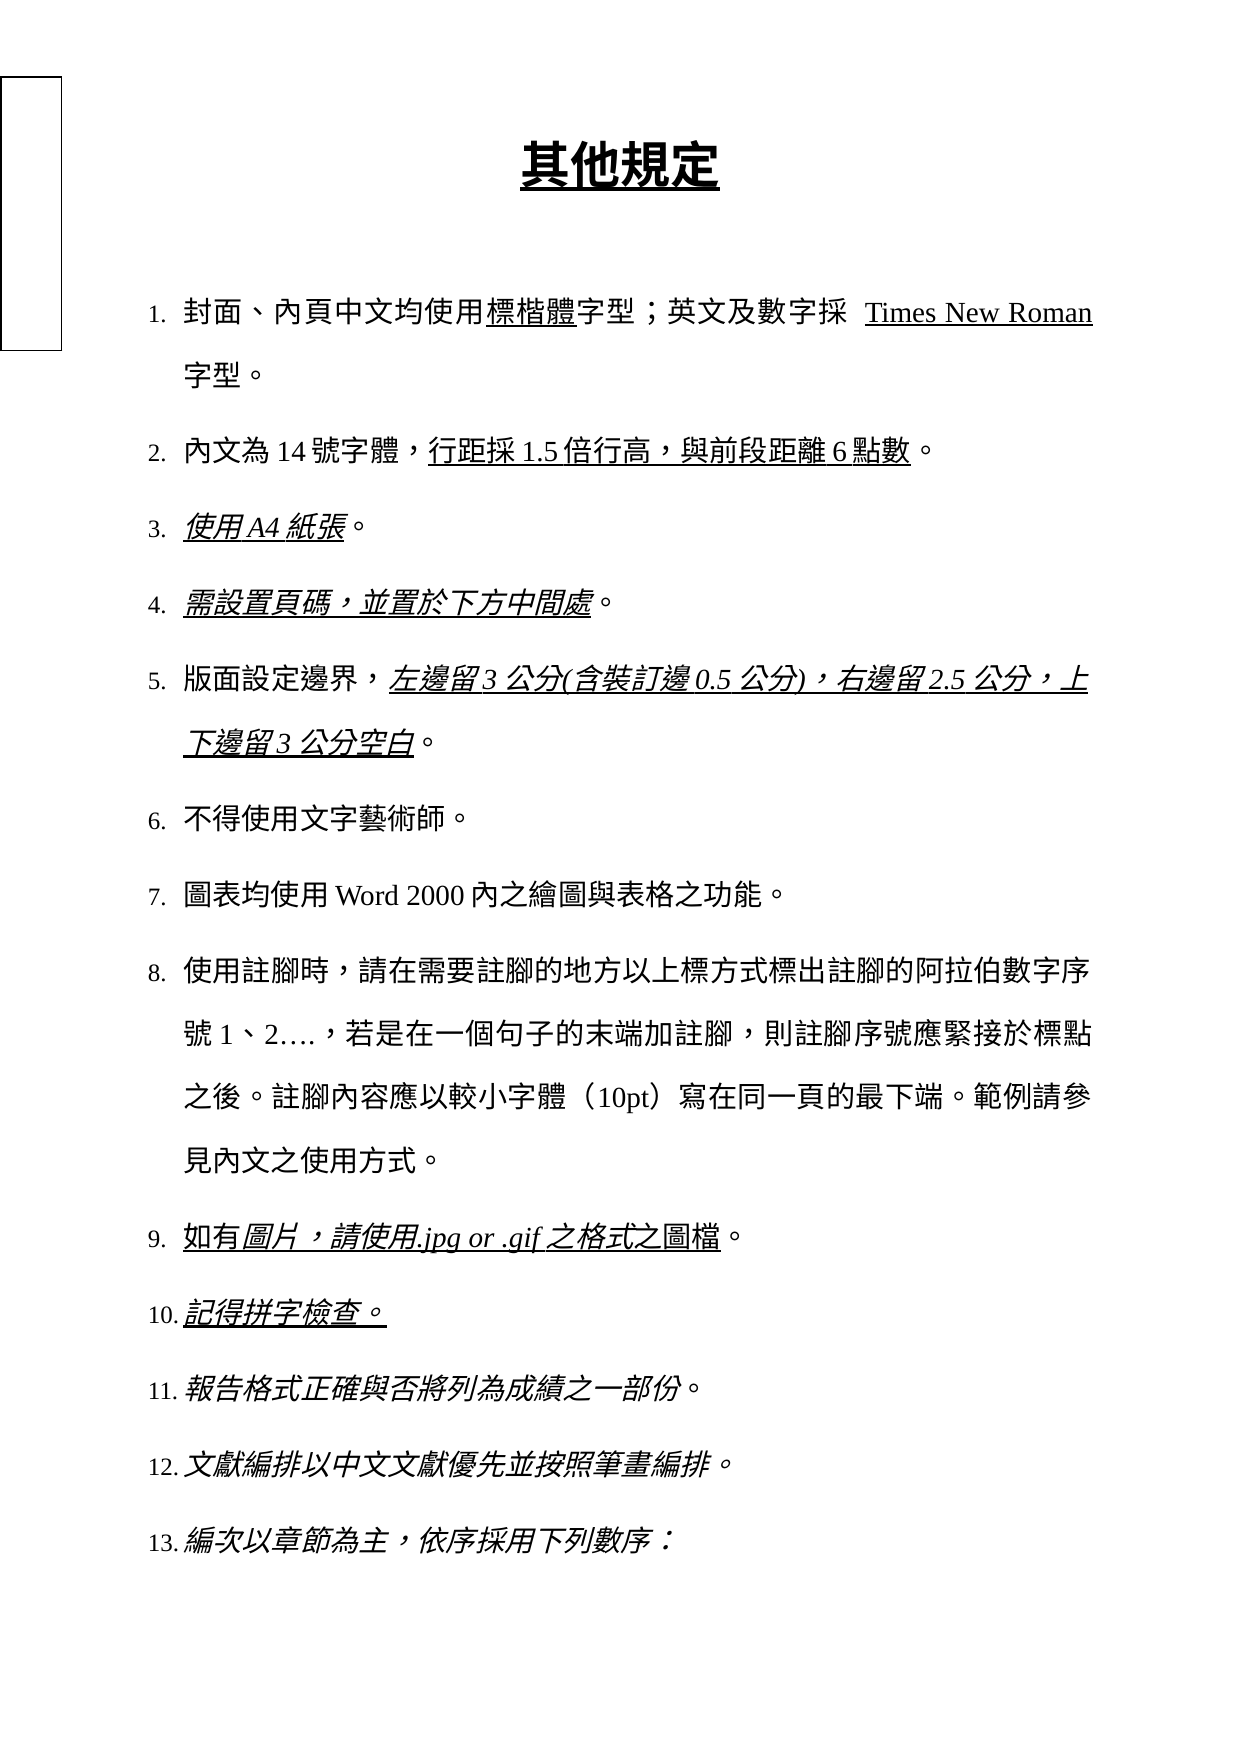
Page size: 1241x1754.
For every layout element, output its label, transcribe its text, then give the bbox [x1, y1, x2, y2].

list 圖表均使用Word 2000內之繪圖與表格之功能。 [148, 871, 1092, 913]
text [2, 78, 61, 350]
list 文獻編排以中文文獻優先並按照筆畫編排。 [148, 1441, 1092, 1483]
list 封面、內頁中文均使用標楷體字型；英文及數字採 Times New Roman 字型。 [148, 289, 1092, 394]
list 如有圖片，請使用.jpg or .gif之格式之圖檔。 [148, 1213, 1092, 1256]
list 記得拼字檢查。 [148, 1289, 1092, 1332]
list 不得使用文字藝術師。 [148, 795, 1092, 837]
list 編次以章節為主，依序採用下列數序： [148, 1517, 1092, 1559]
list 內文為14號字體，行距採1.5倍行高，與前段距離6點數。 [148, 428, 1092, 470]
text 其他規定 [148, 89, 1092, 214]
list 使用A4紙張。 [148, 504, 1092, 546]
list 使用註腳時，請在需要註腳的地方以上標方式標出註腳的阿拉伯數字序號1、2….，若是在一個句子的末端加註腳，則註腳序號應緊接於標點之後。註腳內容應以較小字體（10pt）寫在同一頁的最下端。範例請參見內文之使用方式。 [148, 947, 1092, 1180]
list 報告格式正確與否將列為成績之一部份。 [148, 1365, 1092, 1407]
list 需設置頁碼，並置於下方中間處。 [148, 580, 1092, 622]
list 版面設定邊界，左邊留3公分(含裝訂邊0.5公分)，右邊留2.5公分，上下邊留3公分空白。 [148, 656, 1092, 762]
